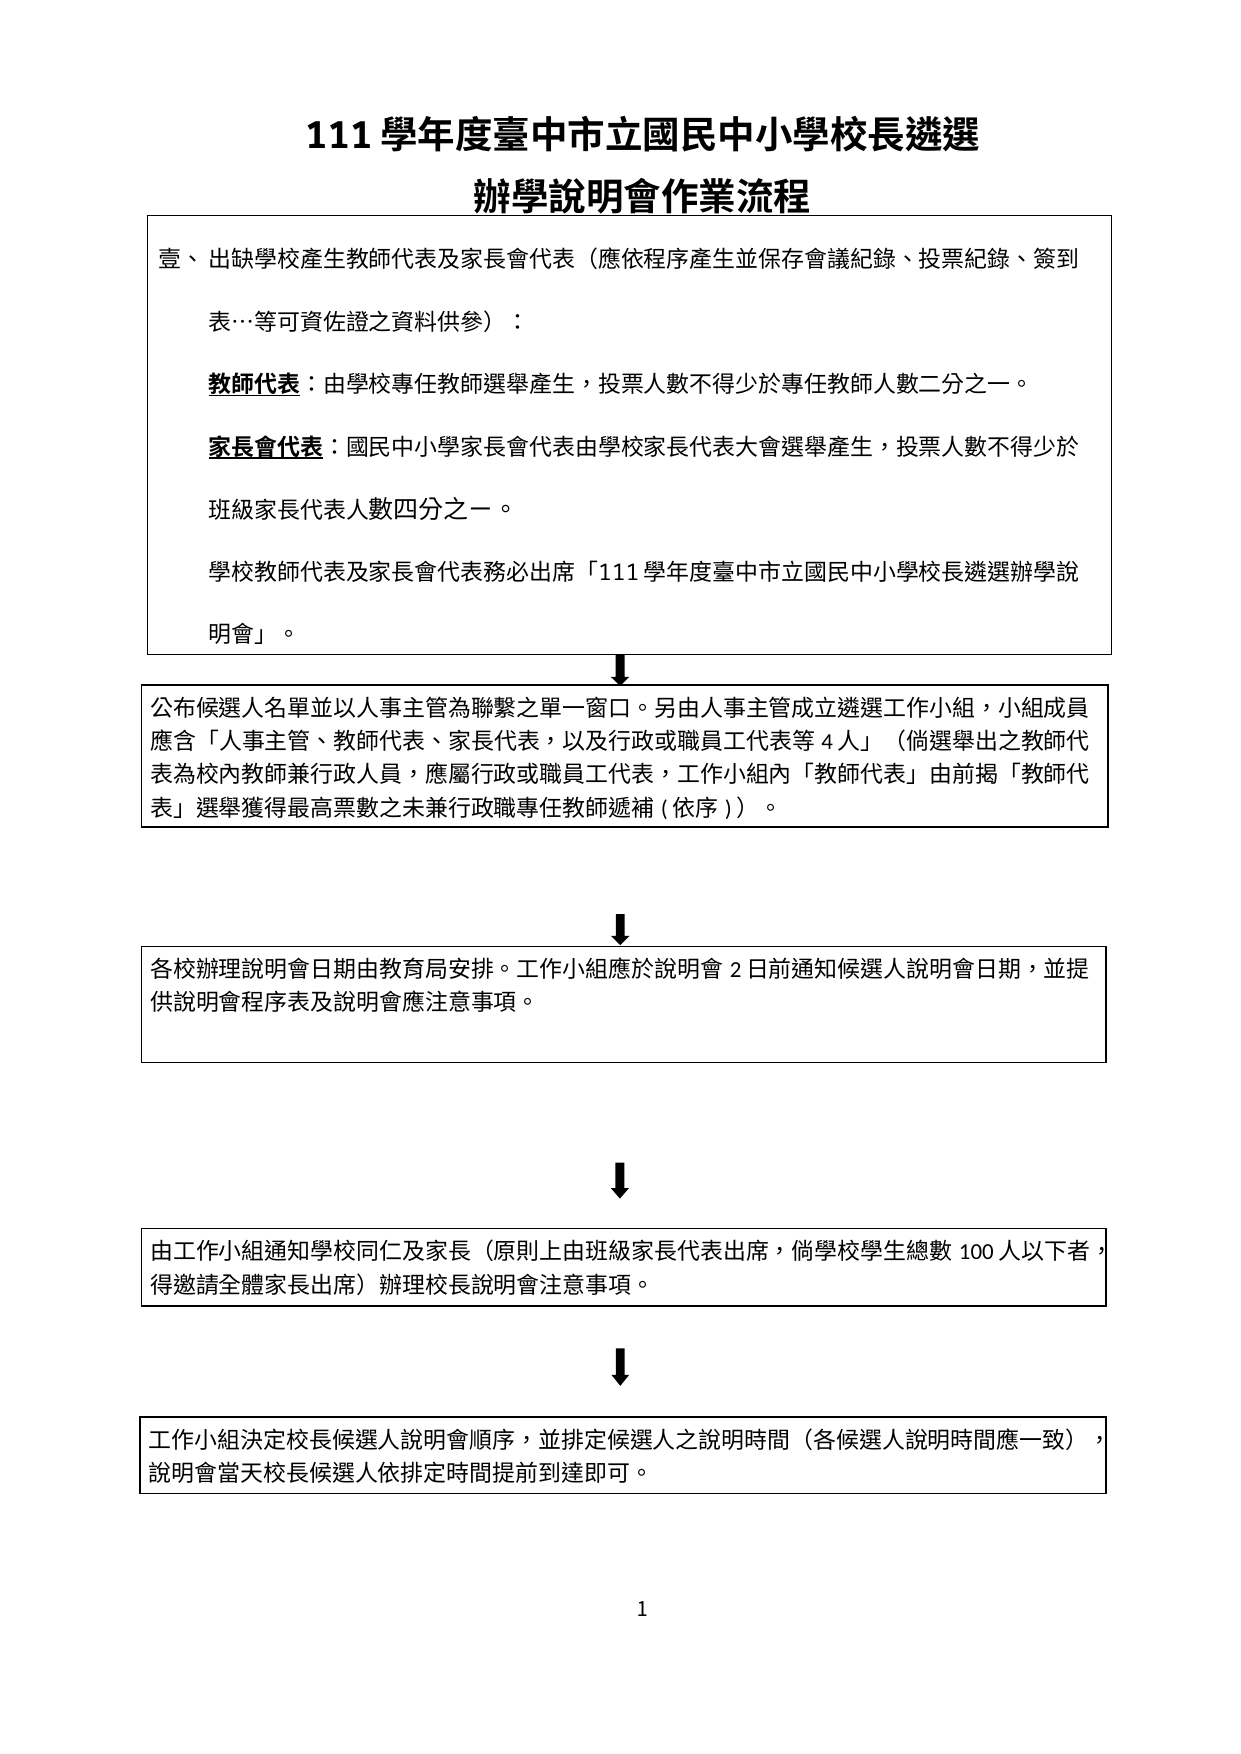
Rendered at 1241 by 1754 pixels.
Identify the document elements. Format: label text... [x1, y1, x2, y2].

text 辦學說明會作業流程 [177, 153, 1107, 215]
text 111學年度臺中市立國民中小學校長遴選 [177, 90, 1107, 153]
table_header 出缺學校產生教師代表及家長會代表（應依程序產生並保存會議紀錄、投票紀錄、簽到表…等可資佐證之資料供參）： 教師代表：由學校專任教師選舉產生，投票人數不得少於專任教師人數二分之一。 家長會代表：國民中小學家長會代表由學校家長代表大會選舉產生，投票人數不得少於班級家長代表人數四分之ㄧ。 學校教師代表及家長會代表務必出席「111學年度臺中市立國民中小學校長遴選辦學說明會」。 [148, 216, 1111, 654]
